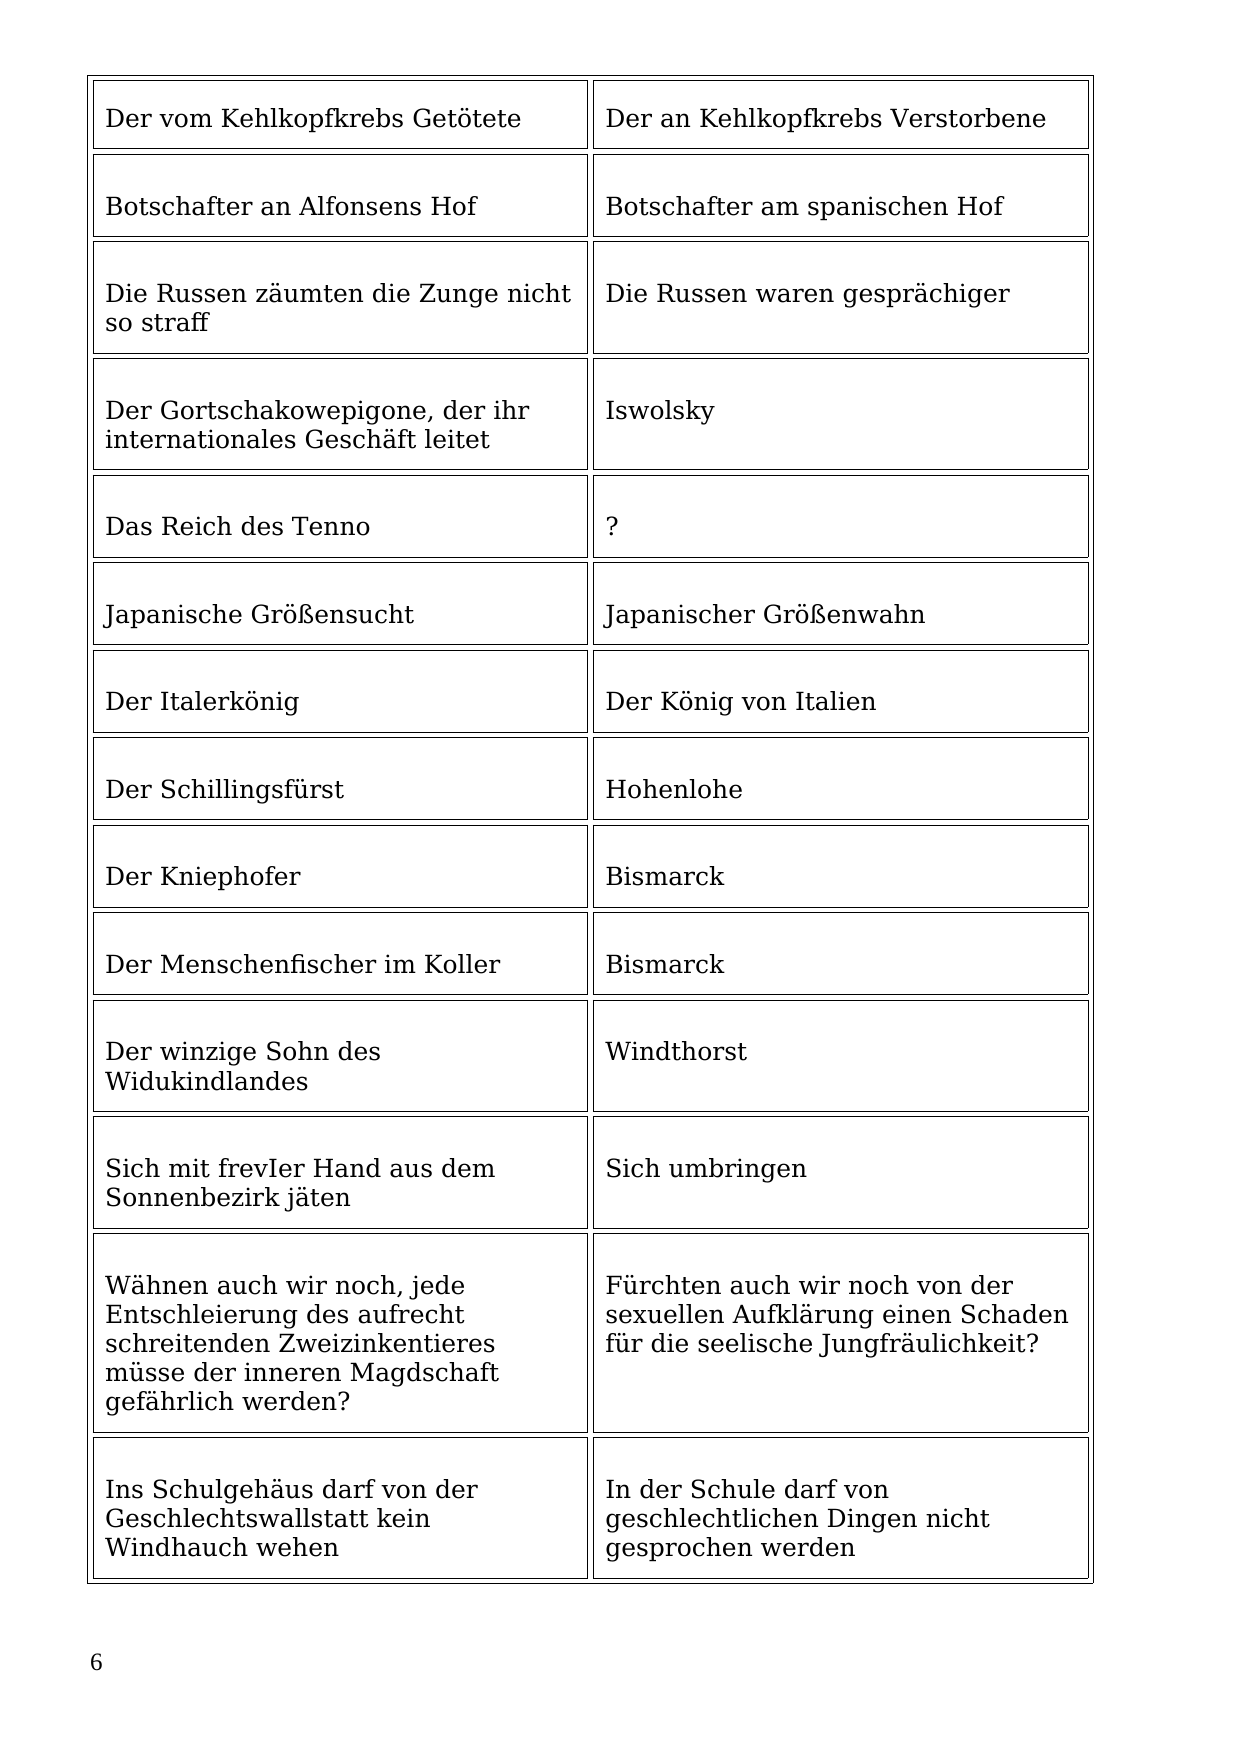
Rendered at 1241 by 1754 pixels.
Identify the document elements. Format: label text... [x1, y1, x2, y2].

table_cell Der König von Italien [590, 644, 1091, 732]
table_cell Der Menschenfischer im Koller [90, 907, 590, 994]
table_cell Bismarck [590, 819, 1091, 907]
table_cell Bismarck [590, 907, 1091, 994]
table_cell Japanische Größensucht [90, 557, 590, 644]
table_cell Der winzige Sohn des Widukindlandes [90, 994, 590, 1111]
table_cell Sich mit frevIer Hand aus dem Sonnenbezirk jäten [90, 1111, 590, 1227]
table_cell Das Reich des Tenno [90, 469, 590, 557]
table_cell Der vom Kehlkopfkrebs Getötete [90, 76, 590, 148]
table_cell ? [590, 469, 1091, 557]
table_cell Der Gortschakowepigone, der ihr internationales Geschäft leitet [90, 353, 590, 469]
table_cell Der Schillingsfürst [90, 732, 590, 819]
table_cell Der an Kehlkopfkrebs Verstorbene [590, 76, 1091, 148]
table_cell In der Schule darf von geschlechtlichen Dingen nicht gesprochen werden [590, 1432, 1091, 1577]
table_cell Fürchten auch wir noch von der sexuellen Aufklärung einen Schaden für die seelische Jungfräulichkeit? [590, 1228, 1091, 1432]
table_cell Der Kniephofer [90, 819, 590, 907]
table_cell Ins Schulgehäus darf von der Geschlechtswallstatt kein Windhauch wehen [90, 1432, 590, 1577]
table_cell Japanischer Größenwahn [590, 557, 1091, 644]
table_cell Iswolsky [590, 353, 1091, 469]
table_cell Windthorst [590, 994, 1091, 1111]
table_cell Die Russen zäumten die Zunge nicht so straff [90, 236, 590, 352]
table_cell Die Russen waren gesprächiger [590, 236, 1091, 352]
table_cell Sich umbringen [590, 1111, 1091, 1227]
table_cell Botschafter am spanischen Hof [590, 148, 1091, 236]
table_cell Botschafter an Alfonsens Hof [90, 148, 590, 236]
table_cell Der Italerkönig [90, 644, 590, 732]
table_cell Wähnen auch wir noch, jede Entschleierung des aufrecht schreitenden Zweizinkentieres müsse der inneren Magdschaft gefährlich werden? [90, 1228, 590, 1432]
table_cell Hohenlohe [590, 732, 1091, 819]
